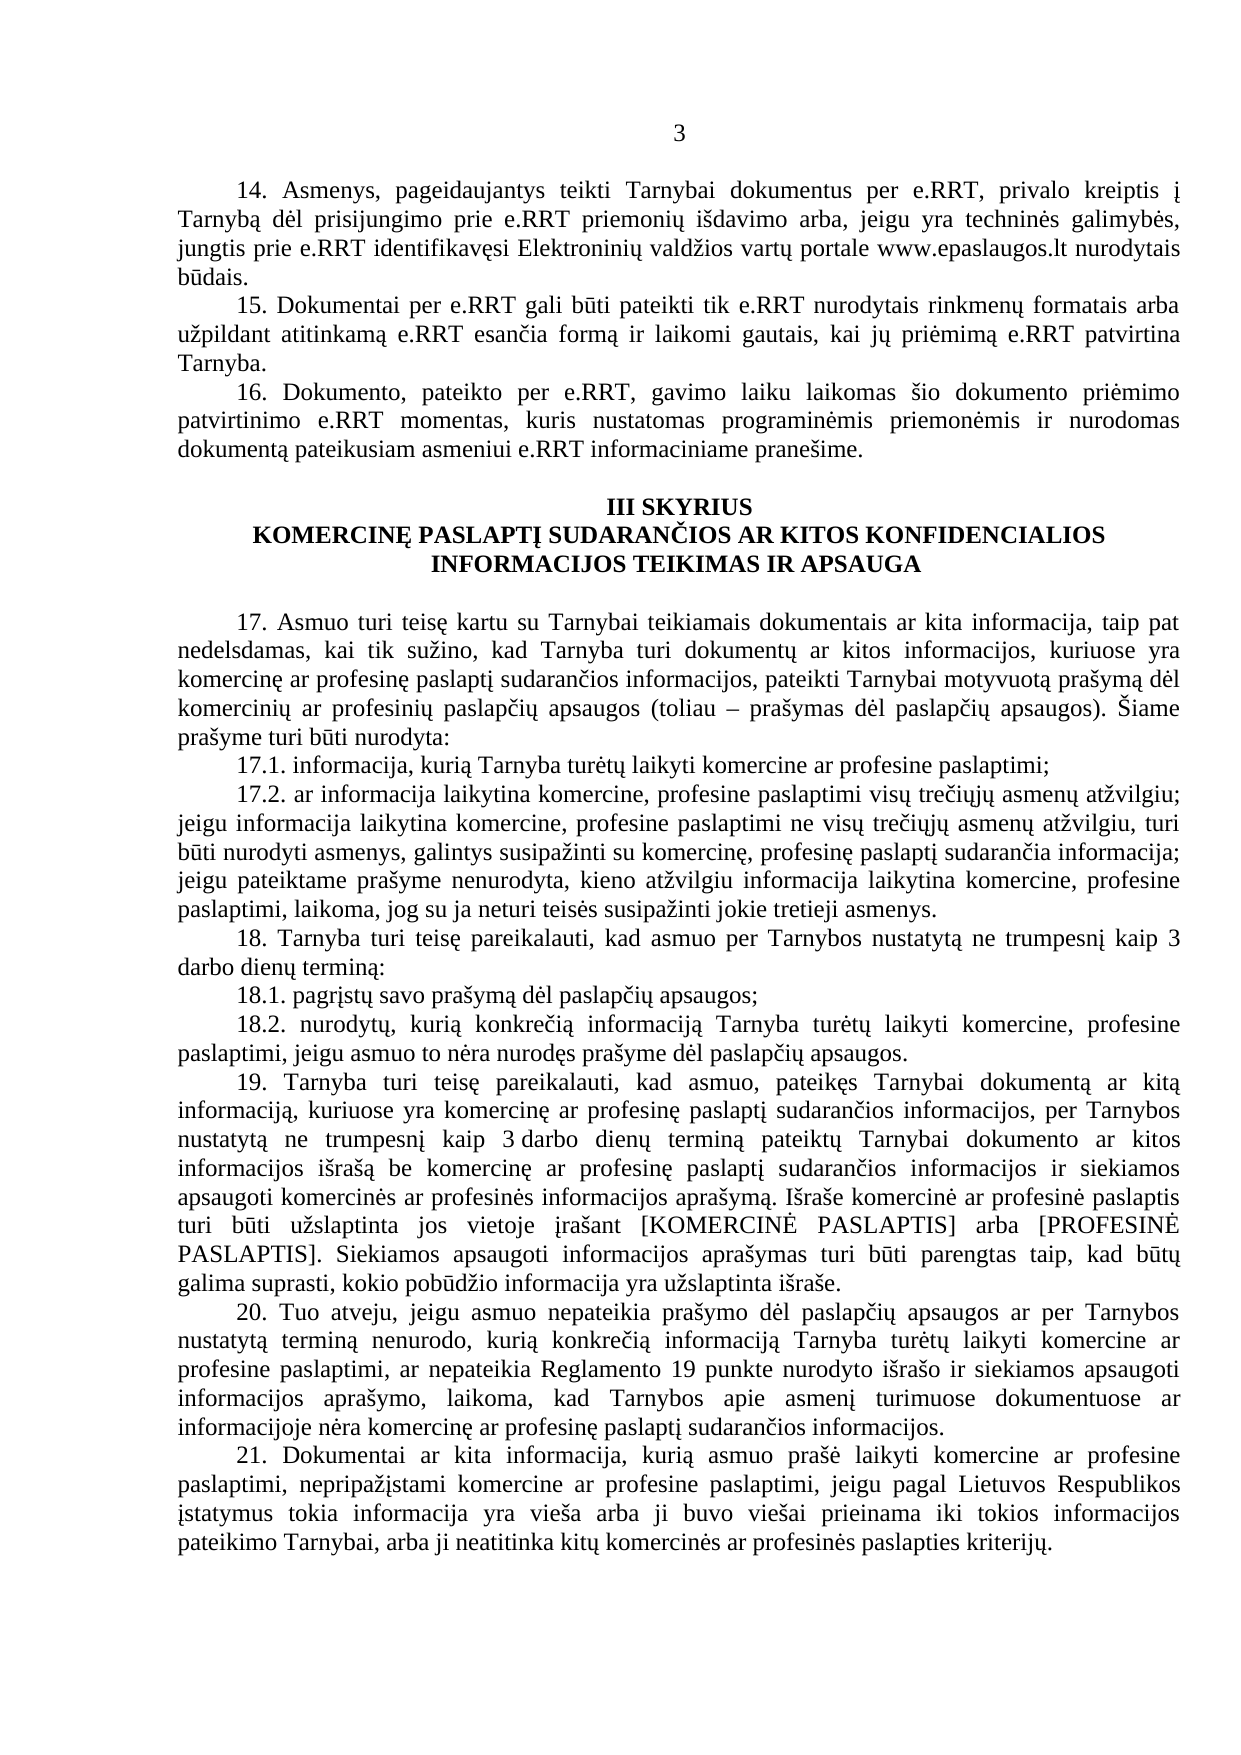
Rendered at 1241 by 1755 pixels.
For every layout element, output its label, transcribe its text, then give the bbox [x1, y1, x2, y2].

text 21. Dokumentai ar kita informacija, kurią asmuo prašė laikyti komercine ar profesine paslaptimi, nepripažįstami komercine ar profesine paslaptimi, jeigu pagal Lietuvos Respublikos įstatymus tokia informacija yra vieša arba ji buvo viešai prieinama iki tokios informacijos pateikimo Tarnybai, arba ji neatitinka kitų komercinės ar profesinės paslapties kriterijų. [177, 1441, 1181, 1556]
text 17. Asmuo turi teisę kartu su Tarnybai teikiamais dokumentais ar kita informacija, taip pat nedelsdamas, kai tik sužino, kad Tarnyba turi dokumentų ar kitos informacijos, kuriuose yra komercinę ar profesinę paslaptį sudarančios informacijos, pateikti Tarnybai motyvuotą prašymą dėl komercinių ar profesinių paslapčių apsaugos (toliau – prašymas dėl paslapčių apsaugos). Šiame prašyme turi būti nurodyta: [177, 607, 1181, 751]
text 18. Tarnyba turi teisę pareikalauti, kad asmuo per Tarnybos nustatytą ne trumpesnį kaip 3 darbo dienų terminą: [177, 923, 1181, 981]
text 15. Dokumentai per e.RRT gali būti pateikti tik e.RRT nurodytais rinkmenų formatais arba užpildant atitinkamą e.RRT esančia formą ir laikomi gautais, kai jų priėmimą e.RRT patvirtina Tarnyba. [177, 291, 1181, 377]
text 18.1. pagrįstų savo prašymą dėl paslapčių apsaugos; [177, 981, 1181, 1009]
text 20. Tuo atveju, jeigu asmuo nepateikia prašymo dėl paslapčių apsaugos ar per Tarnybos nustatytą terminą nenurodo, kurią konkrečią informaciją Tarnyba turėtų laikyti komercine ar profesine paslaptimi, ar nepateikia Reglamento 19 punkte nurodyto išrašo ir siekiamos apsaugoti informacijos aprašymo, laikoma, kad Tarnybos apie asmenį turimuose dokumentuose ar informacijoje nėra komercinę ar profesinę paslaptį sudarančios informacijos. [177, 1297, 1181, 1441]
text 18.2. nurodytų, kurią konkrečią informaciją Tarnyba turėtų laikyti komercine, profesine paslaptimi, jeigu asmuo to nėra nurodęs prašyme dėl paslapčių apsaugos. [177, 1009, 1181, 1067]
text III SKYRIUS [177, 492, 1181, 521]
text 17.1. informacija, kurią Tarnyba turėtų laikyti komercine ar profesine paslaptimi; [177, 751, 1181, 779]
text 14. Asmenys, pageidaujantys teikti Tarnybai dokumentus per e.RRT, privalo kreiptis į Tarnybą dėl prisijungimo prie e.RRT priemonių išdavimo arba, jeigu yra techninės galimybės, jungtis prie e.RRT identifikavęsi Elektroninių valdžios vartų portale www.epaslaugos.lt nurodytais būdais. [177, 176, 1181, 291]
text KOMERCINĘ PASLAPTĮ SUDARANČIOS AR KITOS KONFIDENCIALIOS INFORMACIJOS TEIKIMAS IR APSAUGA [177, 521, 1181, 578]
text 16. Dokumento, pateikto per e.RRT, gavimo laiku laikomas šio dokumento priėmimo patvirtinimo e.RRT momentas, kuris nustatomas programinėmis priemonėmis ir nurodomas dokumentą pateikusiam asmeniui e.RRT informaciniame pranešime. [177, 377, 1181, 463]
text 17.2. ar informacija laikytina komercine, profesine paslaptimi visų trečiųjų asmenų atžvilgiu; jeigu informacija laikytina komercine, profesine paslaptimi ne visų trečiųjų asmenų atžvilgiu, turi būti nurodyti asmenys, galintys susipažinti su komercinę, profesinę paslaptį sudarančia informacija; jeigu pateiktame prašyme nenurodyta, kieno atžvilgiu informacija laikytina komercine, profesine paslaptimi, laikoma, jog su ja neturi teisės susipažinti jokie tretieji asmenys. [177, 779, 1181, 923]
text 19. Tarnyba turi teisę pareikalauti, kad asmuo, pateikęs Tarnybai dokumentą ar kitą informaciją, kuriuose yra komercinę ar profesinę paslaptį sudarančios informacijos, per Tarnybos nustatytą ne trumpesnį kaip 3 darbo dienų terminą pateiktų Tarnybai dokumento ar kitos informacijos išrašą be komercinę ar profesinę paslaptį sudarančios informacijos ir siekiamos apsaugoti komercinės ar profesinės informacijos aprašymą. Išraše komercinė ar profesinė paslaptis turi būti užslaptinta jos vietoje įrašant [KOMERCINĖ PASLAPTIS] arba [PROFESINĖ PASLAPTIS]. Siekiamos apsaugoti informacijos aprašymas turi būti parengtas taip, kad būtų galima suprasti, kokio pobūdžio informacija yra užslaptinta išraše. [177, 1067, 1181, 1297]
